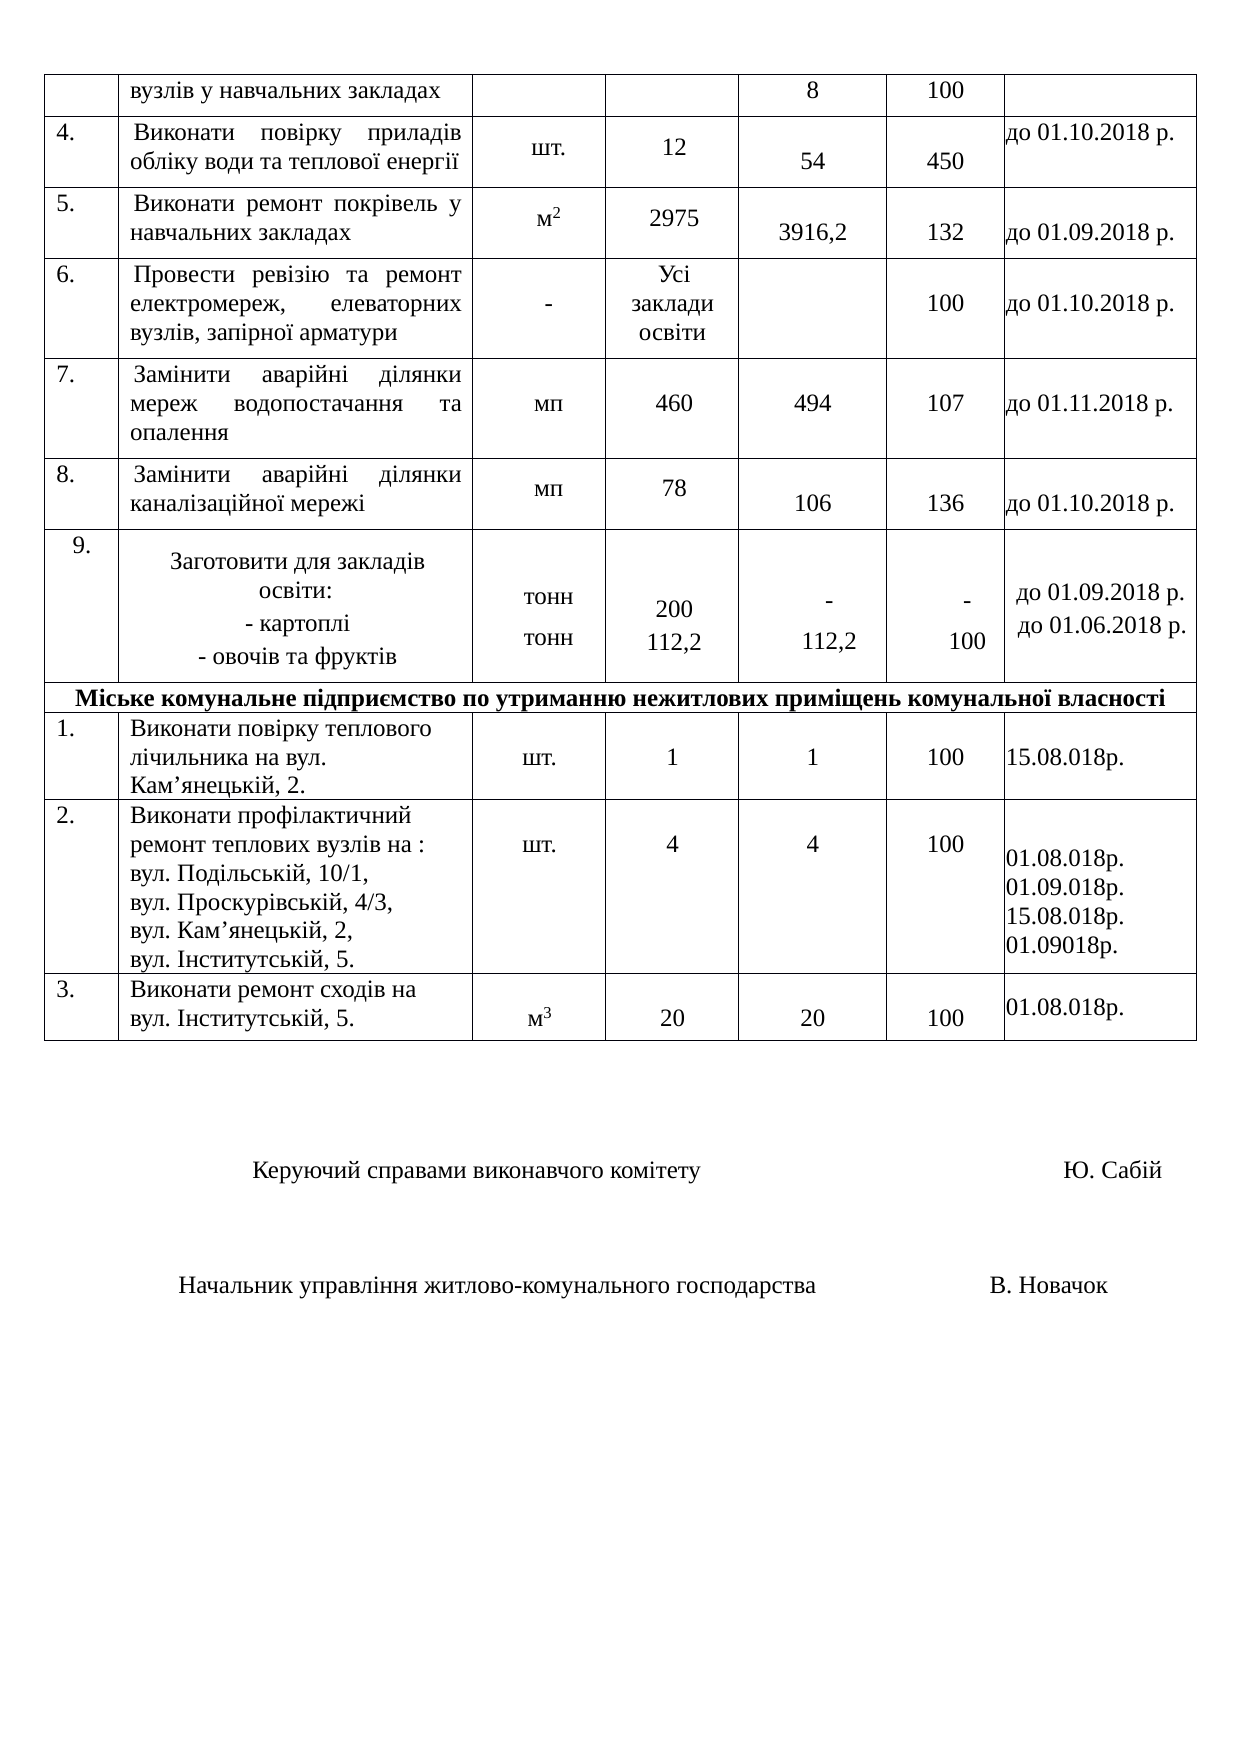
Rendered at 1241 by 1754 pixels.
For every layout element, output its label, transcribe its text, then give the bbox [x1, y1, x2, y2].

table_cell - [473, 259, 605, 358]
table_cell - 112,2 [739, 530, 886, 682]
table_cell [1005, 75, 1196, 116]
table_cell 78 [606, 459, 738, 529]
table_cell до 01.11.2018 р. [1005, 359, 1196, 458]
table_cell 136 [887, 459, 1004, 529]
table_cell 12 [606, 117, 738, 187]
table_cell 1 [739, 713, 886, 799]
table_cell [473, 75, 605, 116]
text Керуючий справами виконавчого комітету Ю. Сабій [178, 1156, 1226, 1184]
table_cell Виконати повірку теплового лічильника на вул. Кам’янецькій, 2. [119, 713, 472, 799]
table_cell 107 [887, 359, 1004, 458]
table_cell 5. [45, 188, 118, 258]
table_cell 1. [45, 713, 118, 799]
table_cell [606, 75, 738, 116]
table_cell 7. [45, 359, 118, 458]
table_cell 20 [739, 974, 886, 1039]
table_cell м2 [473, 188, 605, 258]
table_cell до 01.10.2018 р. [1005, 259, 1196, 358]
table_cell 450 [887, 117, 1004, 187]
table_cell Провести ревізію та ремонт електромереж, елеваторних вузлів, запірної арматури [119, 259, 472, 358]
table_cell до 01.09.2018 р. до 01.06.2018 р. [1005, 530, 1196, 682]
table_cell 100 [887, 259, 1004, 358]
table_cell шт. [473, 117, 605, 187]
table_cell до 01.10.2018 р. [1005, 117, 1196, 187]
table_cell вузлів у навчальних закладах [119, 75, 472, 116]
table_cell 15.08.018р. [1005, 713, 1196, 799]
table_cell 20 [606, 974, 738, 1039]
table_cell шт. [473, 713, 605, 799]
table_cell Виконати профілактичний ремонт теплових вузлів на : вул. Подільській, 10/1, вул. Проскурівській, 4/3, вул. Кам’янецькій, 2, вул. Інститутській, 5. [119, 800, 472, 973]
table_cell до 01.10.2018 р. [1005, 459, 1196, 529]
table_cell Виконати повірку приладів обліку води та теплової енергії [119, 117, 472, 187]
table_cell 100 [887, 75, 1004, 116]
table_cell 3916,2 [739, 188, 886, 258]
table_cell 9. [45, 530, 118, 682]
table_cell 200 112,2 [606, 530, 738, 682]
table_cell мп [473, 359, 605, 458]
table_cell Замінити аварійні ділянки мереж водопостачання та опалення [119, 359, 472, 458]
table_cell 2975 [606, 188, 738, 258]
table_cell Виконати ремонт покрівель у навчальних закладах [119, 188, 472, 258]
table_cell 494 [739, 359, 886, 458]
text Начальник управління житлово-комунального господарства В. Новачок [178, 1271, 1152, 1299]
table_cell до 01.09.2018 р. [1005, 188, 1196, 258]
table_cell [45, 75, 118, 116]
table_cell мп [473, 459, 605, 529]
table_cell Замінити аварійні ділянки каналізаційної мережі [119, 459, 472, 529]
table_cell 3. [45, 974, 118, 1039]
table_cell 6. [45, 259, 118, 358]
table_cell 01.08.018р. [1005, 974, 1196, 1039]
table_cell 8 [739, 75, 886, 116]
table_cell - 100 [887, 530, 1004, 682]
table_cell шт. [473, 800, 605, 973]
table_cell 01.08.018р. 01.09.018р. 15.08.018р. 01.09018р. [1005, 800, 1196, 973]
table_cell тонн тонн [473, 530, 605, 682]
table_cell Виконати ремонт сходів на вул. Інститутській, 5. [119, 974, 472, 1039]
table_cell 1 [606, 713, 738, 799]
table_cell Усі заклади освіти [606, 259, 738, 358]
table_cell 54 [739, 117, 886, 187]
table_cell 100 [887, 800, 1004, 973]
table_cell 100 [887, 713, 1004, 799]
table_cell 4 [739, 800, 886, 973]
table_cell 100 [887, 974, 1004, 1039]
table_cell 4. [45, 117, 118, 187]
table_cell 8. [45, 459, 118, 529]
table_cell 4 [606, 800, 738, 973]
table_cell м3 [473, 974, 605, 1039]
table_cell 106 [739, 459, 886, 529]
table_cell 132 [887, 188, 1004, 258]
table_cell Міське комунальне підприємство по утриманню нежитлових приміщень комунальної власності [45, 683, 1196, 712]
table_cell [739, 259, 886, 358]
table_cell Заготовити для закладів освіти: - картоплі - овочів та фруктів [119, 530, 472, 682]
table_cell 460 [606, 359, 738, 458]
table_cell 2. [45, 800, 118, 973]
